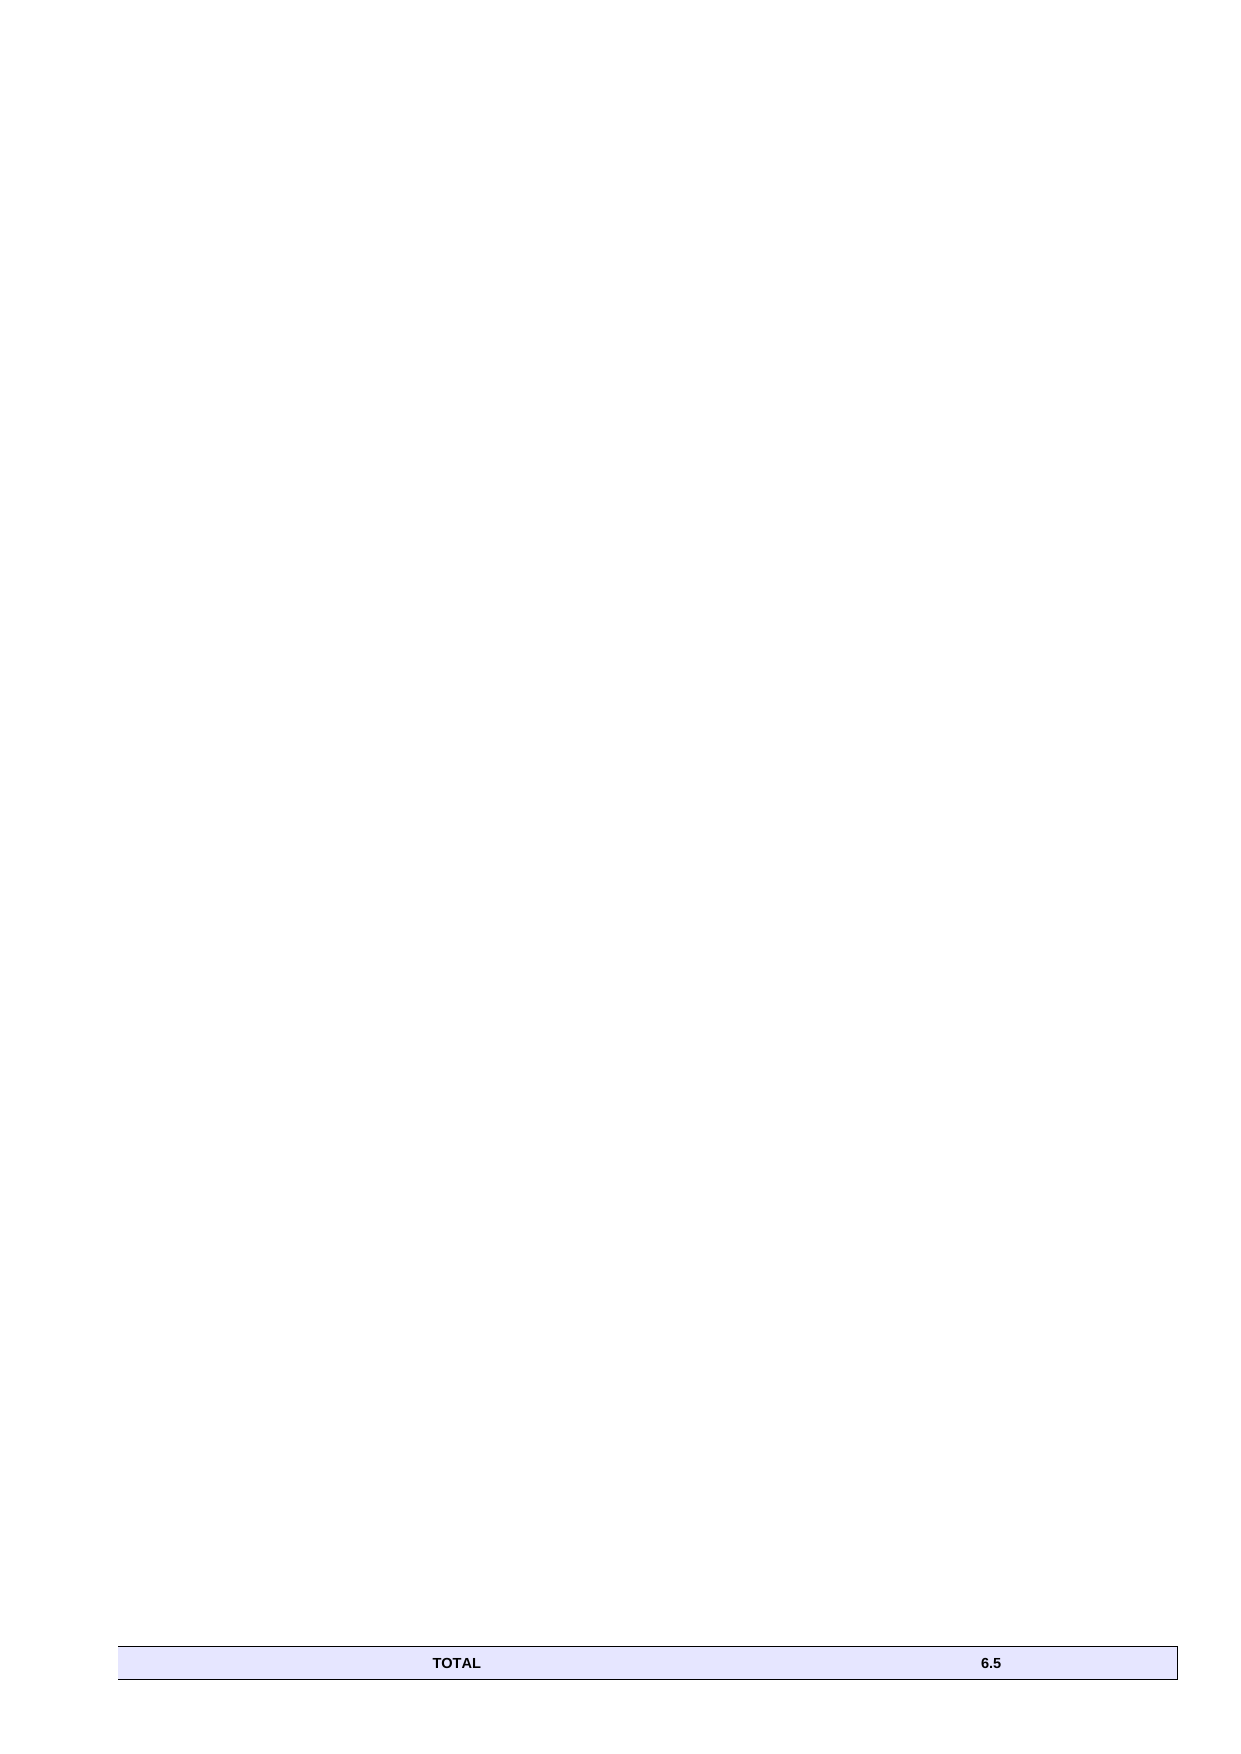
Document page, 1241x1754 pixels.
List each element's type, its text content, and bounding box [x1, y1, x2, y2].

table_cell [1118, 772, 1177, 804]
table_cell [118, 221, 207, 253]
table_cell [118, 1063, 207, 1096]
table_cell [118, 1452, 207, 1484]
table_cell [801, 739, 1001, 772]
table_cell [432, 869, 801, 901]
table_cell [207, 1614, 304, 1646]
table_cell [432, 1290, 801, 1322]
table_cell [1001, 1290, 1118, 1322]
table_cell [432, 1582, 801, 1614]
table_cell [432, 1128, 801, 1161]
table_cell [118, 804, 207, 837]
table_cell [304, 837, 432, 869]
table_cell [1001, 837, 1118, 869]
table_cell [304, 480, 432, 513]
table_cell [207, 1225, 304, 1258]
table_cell [118, 1258, 207, 1290]
table_cell [801, 1290, 1001, 1322]
table_cell [118, 1161, 207, 1193]
table_cell [207, 1355, 304, 1387]
table_cell [432, 610, 801, 642]
table_cell [207, 610, 304, 642]
table_cell [304, 383, 432, 415]
table_cell [801, 675, 1001, 707]
table_cell [1118, 221, 1177, 253]
table_cell [432, 901, 801, 934]
table_cell [1001, 804, 1118, 837]
table_cell 6,5 [801, 1647, 1001, 1679]
table_cell [118, 318, 207, 351]
table_cell [1001, 1096, 1118, 1128]
table_cell [432, 254, 801, 286]
table_cell [1001, 221, 1118, 253]
table_cell [207, 901, 304, 934]
table_cell [1118, 1193, 1177, 1225]
table_cell [1001, 124, 1118, 156]
table_cell [801, 415, 1001, 448]
table_cell [118, 642, 207, 674]
table_cell [1001, 286, 1118, 318]
table_cell [118, 124, 207, 156]
table_cell [304, 869, 432, 901]
table_cell [432, 221, 801, 253]
table_cell [118, 156, 207, 189]
table_cell [1001, 351, 1118, 383]
table_cell [1118, 1323, 1177, 1355]
table_cell [118, 1485, 207, 1517]
table_cell [118, 934, 207, 966]
table_cell [207, 837, 304, 869]
table_cell [1118, 415, 1177, 448]
table_cell [118, 1290, 207, 1322]
table_cell [432, 675, 801, 707]
table_cell [207, 1387, 304, 1420]
table_cell [801, 124, 1001, 156]
table_cell [304, 999, 432, 1031]
table_cell [304, 1485, 432, 1517]
table_cell [801, 610, 1001, 642]
table_cell [304, 415, 432, 448]
table_cell [207, 480, 304, 513]
table_cell [1118, 254, 1177, 286]
table_cell [432, 934, 801, 966]
table_cell [1118, 1225, 1177, 1258]
table_cell [1118, 318, 1177, 351]
table_cell [1118, 1161, 1177, 1193]
table_cell [118, 869, 207, 901]
table_cell [432, 1161, 801, 1193]
table_cell [304, 642, 432, 674]
table_cell [207, 804, 304, 837]
table_cell [118, 1225, 207, 1258]
table_cell [1001, 1193, 1118, 1225]
table_cell [1118, 59, 1177, 91]
table_cell [207, 1096, 304, 1128]
table_cell [1118, 739, 1177, 772]
table_cell [1001, 59, 1118, 91]
table_cell [1118, 1452, 1177, 1484]
table_cell [118, 513, 207, 545]
table_cell [1001, 934, 1118, 966]
table_cell [801, 383, 1001, 415]
table_cell [1118, 91, 1177, 124]
table_cell [118, 189, 207, 221]
table_cell [304, 1323, 432, 1355]
table_cell [118, 351, 207, 383]
table_cell [304, 189, 432, 221]
table_cell [1001, 739, 1118, 772]
table_cell [1118, 642, 1177, 674]
table_cell [118, 1323, 207, 1355]
table_cell [801, 480, 1001, 513]
table_cell [207, 383, 304, 415]
table_cell [304, 610, 432, 642]
table_cell [432, 415, 801, 448]
table_cell [1001, 480, 1118, 513]
table_cell [1001, 966, 1118, 998]
table_cell [118, 837, 207, 869]
table_cell [1118, 707, 1177, 739]
table_cell [801, 221, 1001, 253]
table_cell [207, 545, 304, 577]
table_cell [432, 1355, 801, 1387]
table_cell [1118, 448, 1177, 480]
table_cell [1118, 1096, 1177, 1128]
table_cell [801, 318, 1001, 351]
table_cell [207, 415, 304, 448]
table_cell [304, 1582, 432, 1614]
table_cell [118, 1355, 207, 1387]
table_cell [801, 1225, 1001, 1258]
table_cell [207, 1031, 304, 1063]
table_cell [304, 772, 432, 804]
table_cell [1118, 934, 1177, 966]
table_cell [432, 286, 801, 318]
table_cell [1118, 804, 1177, 837]
table_cell [304, 351, 432, 383]
table_cell [304, 254, 432, 286]
table_cell [304, 545, 432, 577]
table_cell [207, 1485, 304, 1517]
table_cell [1118, 1549, 1177, 1582]
table_cell [1001, 578, 1118, 610]
table_cell [1118, 1647, 1177, 1679]
table_cell [432, 545, 801, 577]
table_cell [432, 739, 801, 772]
table_cell [304, 1193, 432, 1225]
table_cell [801, 804, 1001, 837]
table_cell [118, 1031, 207, 1063]
table_cell [1118, 675, 1177, 707]
table_cell [1118, 966, 1177, 998]
table_cell [207, 578, 304, 610]
table_cell [207, 1161, 304, 1193]
table_cell [207, 1549, 304, 1582]
table_cell [1001, 869, 1118, 901]
table_cell [432, 318, 801, 351]
table_cell [801, 869, 1001, 901]
table_cell [1118, 351, 1177, 383]
table_cell [304, 1290, 432, 1322]
table_cell [304, 1225, 432, 1258]
table_cell TOTAL [432, 1647, 801, 1679]
table_cell [432, 707, 801, 739]
table_cell [1118, 578, 1177, 610]
table_cell [801, 934, 1001, 966]
table_cell [118, 999, 207, 1031]
table_cell [1118, 383, 1177, 415]
table_cell [432, 772, 801, 804]
table_cell [118, 383, 207, 415]
table_cell [207, 156, 304, 189]
table_cell [1001, 1355, 1118, 1387]
table_cell [304, 1420, 432, 1452]
table_cell [432, 1387, 801, 1420]
table_cell [1118, 1290, 1177, 1322]
table_cell [118, 1647, 207, 1679]
table_cell [304, 1258, 432, 1290]
table_cell [1118, 1258, 1177, 1290]
table_cell [432, 1225, 801, 1258]
table_cell [304, 1063, 432, 1096]
table_cell [207, 1323, 304, 1355]
table_cell [118, 545, 207, 577]
table_cell [801, 254, 1001, 286]
table_cell [801, 1096, 1001, 1128]
table_cell [1001, 1485, 1118, 1517]
table_cell [801, 837, 1001, 869]
table_cell [304, 1031, 432, 1063]
table_cell [432, 1258, 801, 1290]
table_cell [118, 1420, 207, 1452]
table_cell [1001, 1614, 1118, 1646]
table_cell [432, 1549, 801, 1582]
table_cell [1118, 480, 1177, 513]
table_cell [207, 642, 304, 674]
table_cell [432, 383, 801, 415]
table_cell [432, 1193, 801, 1225]
table_cell [304, 124, 432, 156]
table_cell [304, 156, 432, 189]
table_cell [304, 901, 432, 934]
table_cell [304, 1549, 432, 1582]
table_cell [304, 966, 432, 998]
table_cell [118, 739, 207, 772]
table_cell [1001, 1549, 1118, 1582]
table_cell [1118, 189, 1177, 221]
table_cell [304, 513, 432, 545]
table_cell [1118, 999, 1177, 1031]
table_cell [801, 707, 1001, 739]
table_cell [1118, 837, 1177, 869]
table_cell [1118, 286, 1177, 318]
table_cell [1001, 610, 1118, 642]
table_cell [304, 804, 432, 837]
table_cell [801, 91, 1001, 124]
table_cell [1001, 1031, 1118, 1063]
table_cell [801, 1355, 1001, 1387]
table_cell [1001, 189, 1118, 221]
table_cell [118, 1193, 207, 1225]
table_cell [207, 1128, 304, 1161]
table_cell [207, 739, 304, 772]
table_cell [1001, 675, 1118, 707]
table_cell [304, 221, 432, 253]
table_cell [1001, 1258, 1118, 1290]
table_cell [1001, 1647, 1118, 1679]
table_cell [801, 1063, 1001, 1096]
table_cell [432, 351, 801, 383]
table_cell [207, 254, 304, 286]
table_cell [207, 1420, 304, 1452]
table_cell [1118, 1387, 1177, 1420]
table_cell [118, 1128, 207, 1161]
table_cell [432, 156, 801, 189]
table_cell [432, 1420, 801, 1452]
table_cell [304, 286, 432, 318]
table_cell [432, 1031, 801, 1063]
table_cell [207, 772, 304, 804]
table_cell [801, 1128, 1001, 1161]
table_cell [1001, 254, 1118, 286]
table_cell [207, 59, 304, 91]
table_cell [207, 1452, 304, 1484]
table_cell [118, 578, 207, 610]
table_cell [118, 610, 207, 642]
table_cell [118, 1582, 207, 1614]
table_cell [801, 642, 1001, 674]
table_cell [432, 189, 801, 221]
table_cell [118, 480, 207, 513]
table_cell [432, 59, 801, 91]
table_cell [207, 1290, 304, 1322]
table_cell [304, 1161, 432, 1193]
table_cell [207, 351, 304, 383]
table_cell [1118, 1063, 1177, 1096]
table_cell [304, 1647, 432, 1679]
table_cell [207, 124, 304, 156]
table_cell [1001, 642, 1118, 674]
table_cell [207, 966, 304, 998]
table_cell [1001, 999, 1118, 1031]
table_cell [432, 1485, 801, 1517]
table_cell [207, 869, 304, 901]
table_cell [118, 448, 207, 480]
table_cell [1001, 1161, 1118, 1193]
table_cell [207, 1647, 304, 1679]
table_cell [432, 804, 801, 837]
table_cell [801, 1420, 1001, 1452]
table_cell [118, 707, 207, 739]
table_cell [1001, 318, 1118, 351]
table_cell [801, 1517, 1001, 1549]
table_cell [304, 739, 432, 772]
table_cell [304, 448, 432, 480]
table_cell [118, 254, 207, 286]
table_cell [1118, 124, 1177, 156]
table_cell [432, 1323, 801, 1355]
table_cell [118, 901, 207, 934]
table_cell [304, 707, 432, 739]
table_cell [1001, 1452, 1118, 1484]
table_cell [1001, 1582, 1118, 1614]
table_cell [304, 1355, 432, 1387]
table_cell [801, 1161, 1001, 1193]
table_cell [432, 966, 801, 998]
table_cell [1001, 1517, 1118, 1549]
table_cell [1001, 1387, 1118, 1420]
table_cell [207, 189, 304, 221]
table_cell [118, 1096, 207, 1128]
table_cell [118, 1614, 207, 1646]
table_cell [1001, 513, 1118, 545]
table_cell [118, 1517, 207, 1549]
table_cell [432, 999, 801, 1031]
table_cell [304, 1614, 432, 1646]
table_cell [118, 1387, 207, 1420]
table_cell [801, 286, 1001, 318]
table_cell [118, 675, 207, 707]
table_cell [1118, 1485, 1177, 1517]
table_cell [1118, 901, 1177, 934]
table_cell [801, 901, 1001, 934]
table_cell [801, 772, 1001, 804]
table_cell [432, 448, 801, 480]
table_cell [1118, 1355, 1177, 1387]
table_cell [432, 837, 801, 869]
table_cell [118, 91, 207, 124]
table_cell [801, 1193, 1001, 1225]
table_cell [118, 772, 207, 804]
table_cell [304, 1387, 432, 1420]
table_cell [432, 578, 801, 610]
table_cell [1001, 91, 1118, 124]
table_cell [801, 59, 1001, 91]
table_cell [304, 1128, 432, 1161]
table_cell [1001, 545, 1118, 577]
table_cell [207, 1258, 304, 1290]
table_cell [118, 966, 207, 998]
table_cell [304, 578, 432, 610]
table_cell [207, 91, 304, 124]
table_cell [801, 1614, 1001, 1646]
table_cell [1118, 610, 1177, 642]
table_cell [207, 707, 304, 739]
table_cell [432, 1096, 801, 1128]
table_cell [1118, 1420, 1177, 1452]
table_cell [207, 318, 304, 351]
table_cell [118, 286, 207, 318]
table_cell [801, 513, 1001, 545]
table_cell [1118, 1582, 1177, 1614]
table_cell [801, 1031, 1001, 1063]
table_cell [1001, 1323, 1118, 1355]
table_cell [207, 513, 304, 545]
table_cell [801, 1258, 1001, 1290]
table_cell [801, 351, 1001, 383]
table_cell [801, 1549, 1001, 1582]
table_cell [207, 1582, 304, 1614]
table_cell [432, 1614, 801, 1646]
table_cell [801, 578, 1001, 610]
table_cell [801, 1485, 1001, 1517]
table_cell [207, 1517, 304, 1549]
table_cell [207, 448, 304, 480]
table_cell [118, 1549, 207, 1582]
table_cell [1001, 901, 1118, 934]
table_cell [1001, 415, 1118, 448]
table_cell [207, 221, 304, 253]
table_cell [1001, 1225, 1118, 1258]
table_cell [432, 1517, 801, 1549]
table_cell [1118, 156, 1177, 189]
table_cell [1118, 869, 1177, 901]
table_cell [118, 415, 207, 448]
table_cell [801, 545, 1001, 577]
table_cell [304, 934, 432, 966]
table_cell [1118, 513, 1177, 545]
table_cell [1118, 545, 1177, 577]
table_cell [432, 1063, 801, 1096]
table_cell [207, 675, 304, 707]
table_cell [304, 1452, 432, 1484]
table_cell [1001, 1128, 1118, 1161]
table_cell [1001, 383, 1118, 415]
table_cell [1118, 1128, 1177, 1161]
table_cell [1001, 772, 1118, 804]
table_cell [432, 124, 801, 156]
table_cell [1118, 1614, 1177, 1646]
table_cell [207, 1063, 304, 1096]
table_cell [1118, 1517, 1177, 1549]
table_cell [432, 1452, 801, 1484]
table_cell [207, 934, 304, 966]
table_cell [801, 1323, 1001, 1355]
table_cell [304, 318, 432, 351]
table_cell [801, 448, 1001, 480]
table_cell [1001, 1063, 1118, 1096]
table_cell [304, 59, 432, 91]
table_cell [801, 999, 1001, 1031]
table_cell [207, 1193, 304, 1225]
table_cell [1001, 1420, 1118, 1452]
table_cell [801, 189, 1001, 221]
table_cell [432, 480, 801, 513]
table_cell [432, 91, 801, 124]
table_cell [432, 513, 801, 545]
table_cell [207, 999, 304, 1031]
table_cell [432, 642, 801, 674]
table_cell [304, 1517, 432, 1549]
table_cell [304, 675, 432, 707]
table_cell [1001, 448, 1118, 480]
table_cell [304, 91, 432, 124]
table_cell [207, 286, 304, 318]
table_cell [118, 59, 207, 91]
table_cell [801, 156, 1001, 189]
table_cell [801, 1582, 1001, 1614]
table_cell [1118, 1031, 1177, 1063]
table_cell [304, 1096, 432, 1128]
table_cell [1001, 707, 1118, 739]
table_cell [801, 966, 1001, 998]
table_cell [801, 1387, 1001, 1420]
table_cell [801, 1452, 1001, 1484]
table_cell [1001, 156, 1118, 189]
